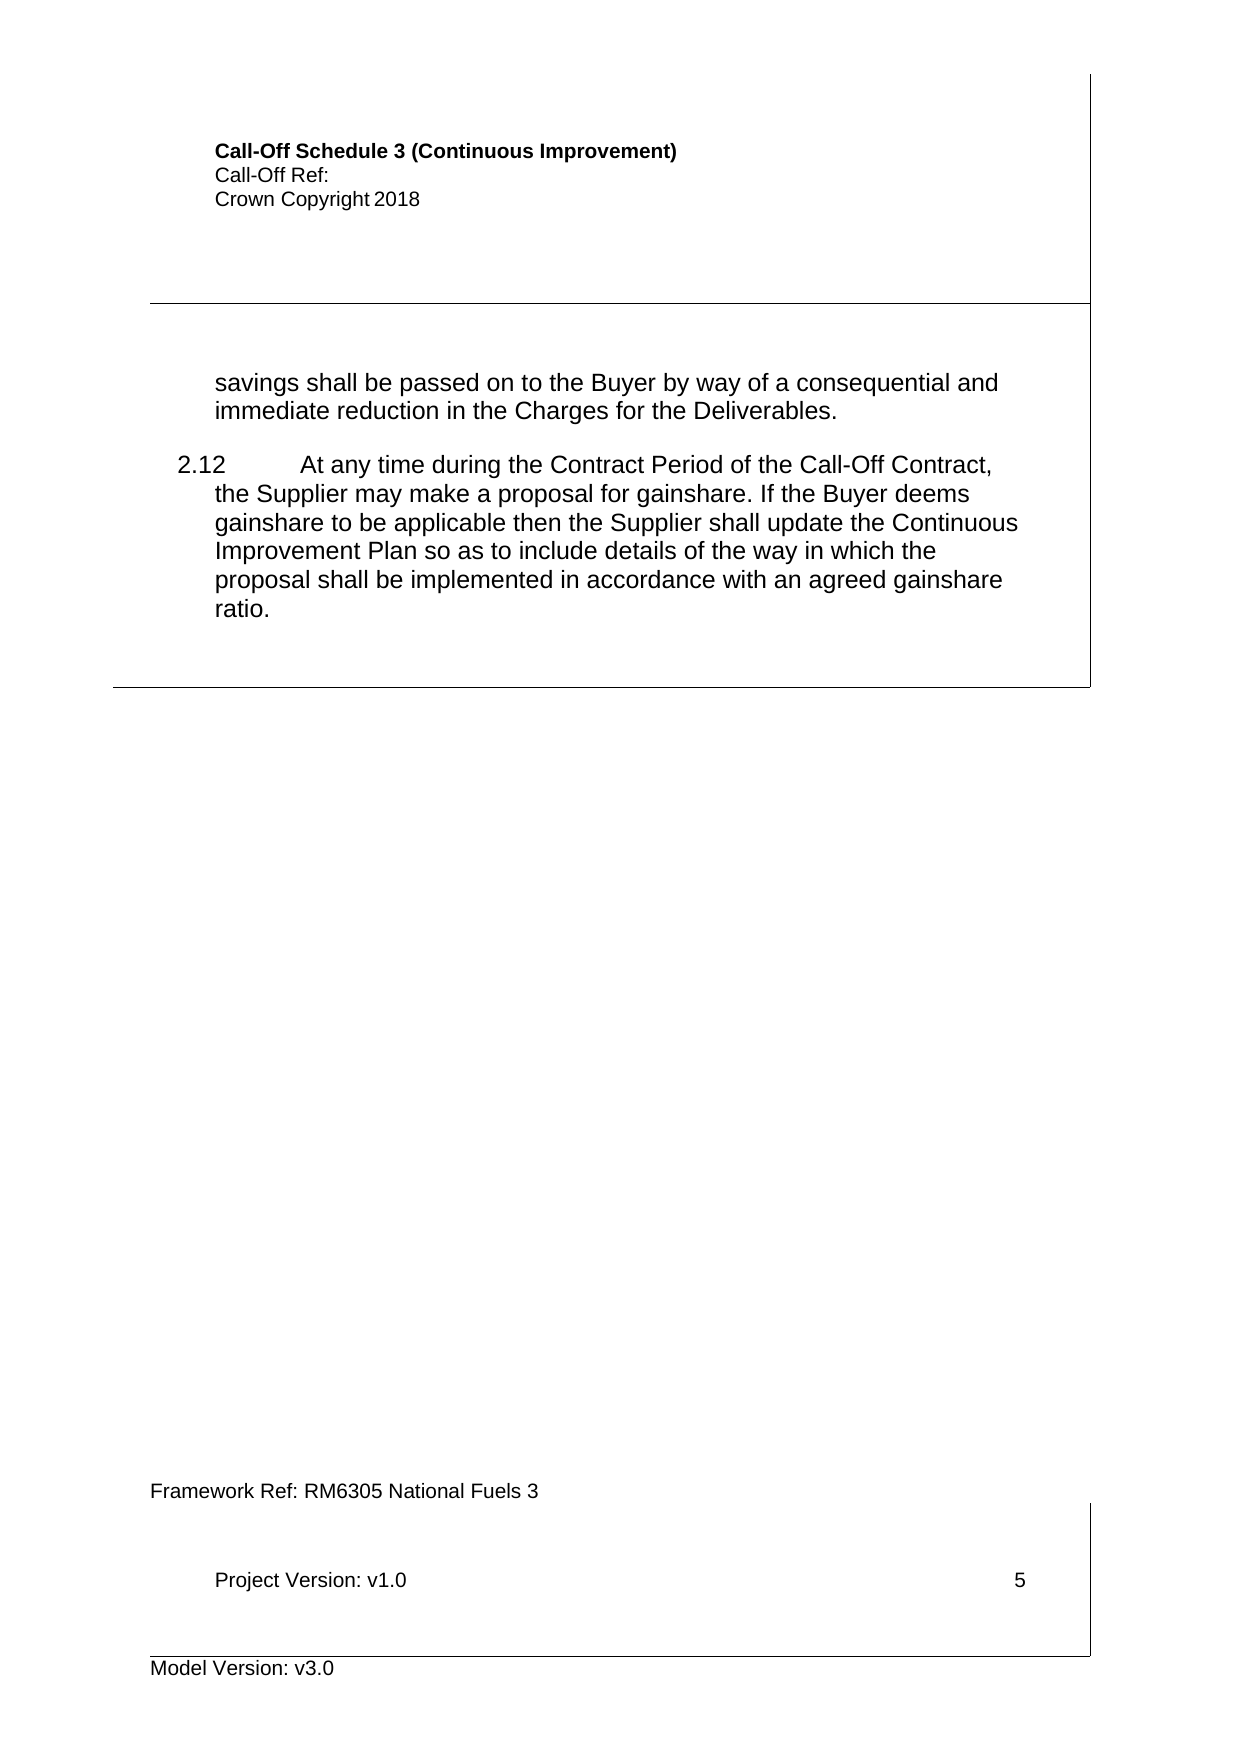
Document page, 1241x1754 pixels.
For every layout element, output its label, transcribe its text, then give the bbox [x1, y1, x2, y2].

list At any time during the Contract Period of the Call-Off Contract, the Supplier may make a proposal for gainshare. If the Buyer deems gainshare to be applicable then the Supplier shall update the Continuous Improvement Plan so as to include details of the way in which the proposal shall be implemented in accordance with an agreed gainshare ratio. [112, 385, 1090, 687]
list Should the Supplier's costs in providing the Deliverables to the Buyer be reduced as a result of any changes implemented, all of the cost savings shall be passed on to the Buyer by way of a consequential and immediate reduction in the Charges for the Deliverables. [112, 303, 1090, 385]
